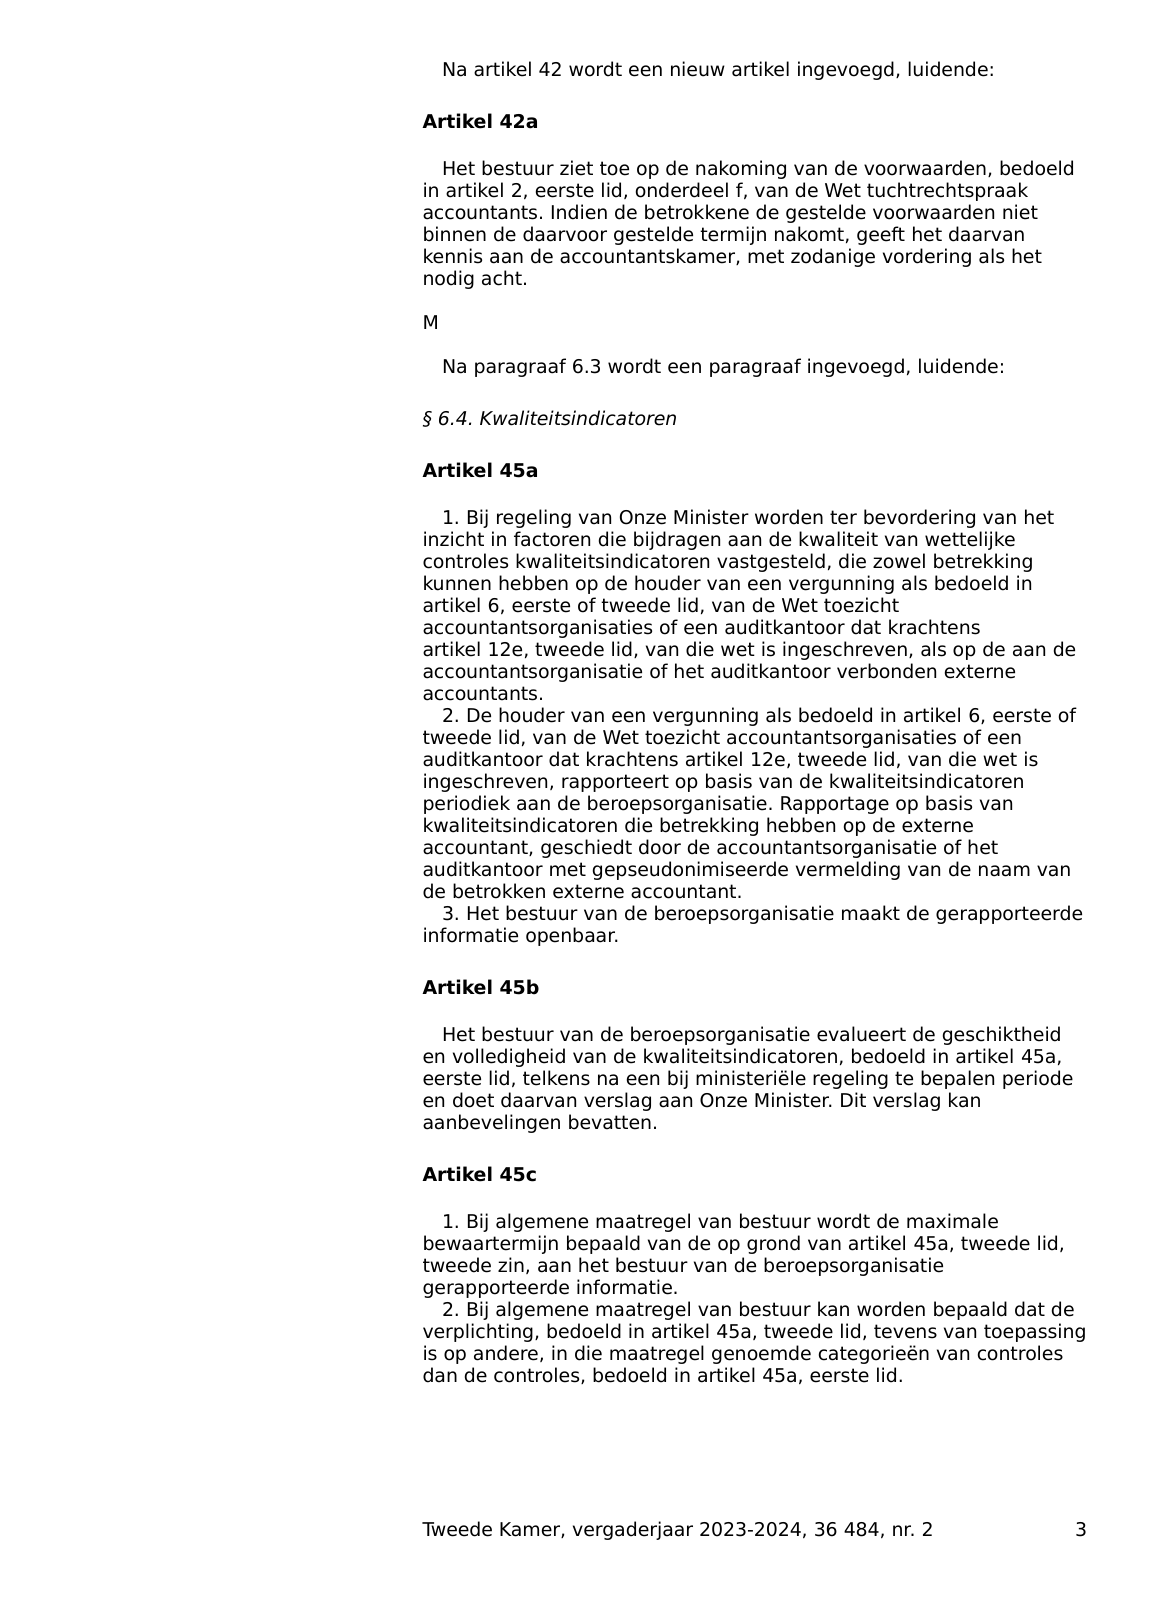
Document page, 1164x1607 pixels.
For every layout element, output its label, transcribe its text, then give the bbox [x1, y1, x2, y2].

text Het bestuur van de beroepsorganisatie evalueert de geschiktheid en volledigheid van de kwaliteitsindicatoren, bedoeld in artikel 45a, eerste lid, telkens na een bij ministeriële regeling te bepalen periode en doet daarvan verslag aan Onze Minister. Dit verslag kan aanbevelingen bevatten. [422, 1024, 1087, 1134]
subtitle § 6.4. Kwaliteitsindicatoren [422, 408, 1087, 430]
subtitle Artikel 45a [422, 460, 1087, 482]
text 1. Bij algemene maatregel van bestuur wordt de maximale bewaartermijn bepaald van de op grond van artikel 45a, tweede lid, tweede zin, aan het bestuur van de beroepsorganisatie gerapporteerde informatie. [422, 1211, 1087, 1298]
text 2. Bij algemene maatregel van bestuur kan worden bepaald dat de verplichting, bedoeld in artikel 45a, tweede lid, tevens van toepassing is op andere, in die maatregel genoemde categorieën van controles dan de controles, bedoeld in artikel 45a, eerste lid. [422, 1298, 1087, 1386]
text 2. De houder van een vergunning als bedoeld in artikel 6, eerste of tweede lid, van de Wet toezicht accountantsorganisaties of een auditkantoor dat krachtens artikel 12e, tweede lid, van die wet is ingeschreven, rapporteert op basis van de kwaliteitsindicatoren periodiek aan de beroepsorganisatie. Rapportage op basis van kwaliteitsindicatoren die betrekking hebben op de externe accountant, geschiedt door de accountantsorganisatie of het auditkantoor met gepseudonimiseerde vermelding van de naam van de betrokken externe accountant. [422, 705, 1087, 903]
text M [422, 312, 1087, 334]
text Het bestuur ziet toe op de nakoming van de voorwaarden, bedoeld in artikel 2, eerste lid, onderdeel f, van de Wet tuchtrechtspraak accountants. Indien de betrokkene de gestelde voorwaarden niet binnen de daarvoor gestelde termijn nakomt, geeft het daarvan kennis aan de accountantskamer, met zodanige vordering als het nodig acht. [422, 158, 1087, 290]
subtitle Artikel 45b [422, 977, 1087, 999]
text 3. Het bestuur van de beroepsorganisatie maakt de gerapporteerde informatie openbaar. [422, 903, 1087, 947]
text Na artikel 42 wordt een nieuw artikel ingevoegd, luidende: [422, 59, 1087, 81]
text 1. Bij regeling van Onze Minister worden ter bevordering van het inzicht in factoren die bijdragen aan de kwaliteit van wettelijke controles kwaliteitsindicatoren vastgesteld, die zowel betrekking kunnen hebben op de houder van een vergunning als bedoeld in artikel 6, eerste of tweede lid, van de Wet toezicht accountantsorganisaties of een auditkantoor dat krachtens artikel 12e, tweede lid, van die wet is ingeschreven, als op de aan de accountantsorganisatie of het auditkantoor verbonden externe accountants. [422, 507, 1087, 705]
subtitle Artikel 45c [422, 1164, 1087, 1186]
subtitle Artikel 42a [422, 111, 1087, 133]
text Na paragraaf 6.3 wordt een paragraaf ingevoegd, luidende: [422, 356, 1087, 378]
